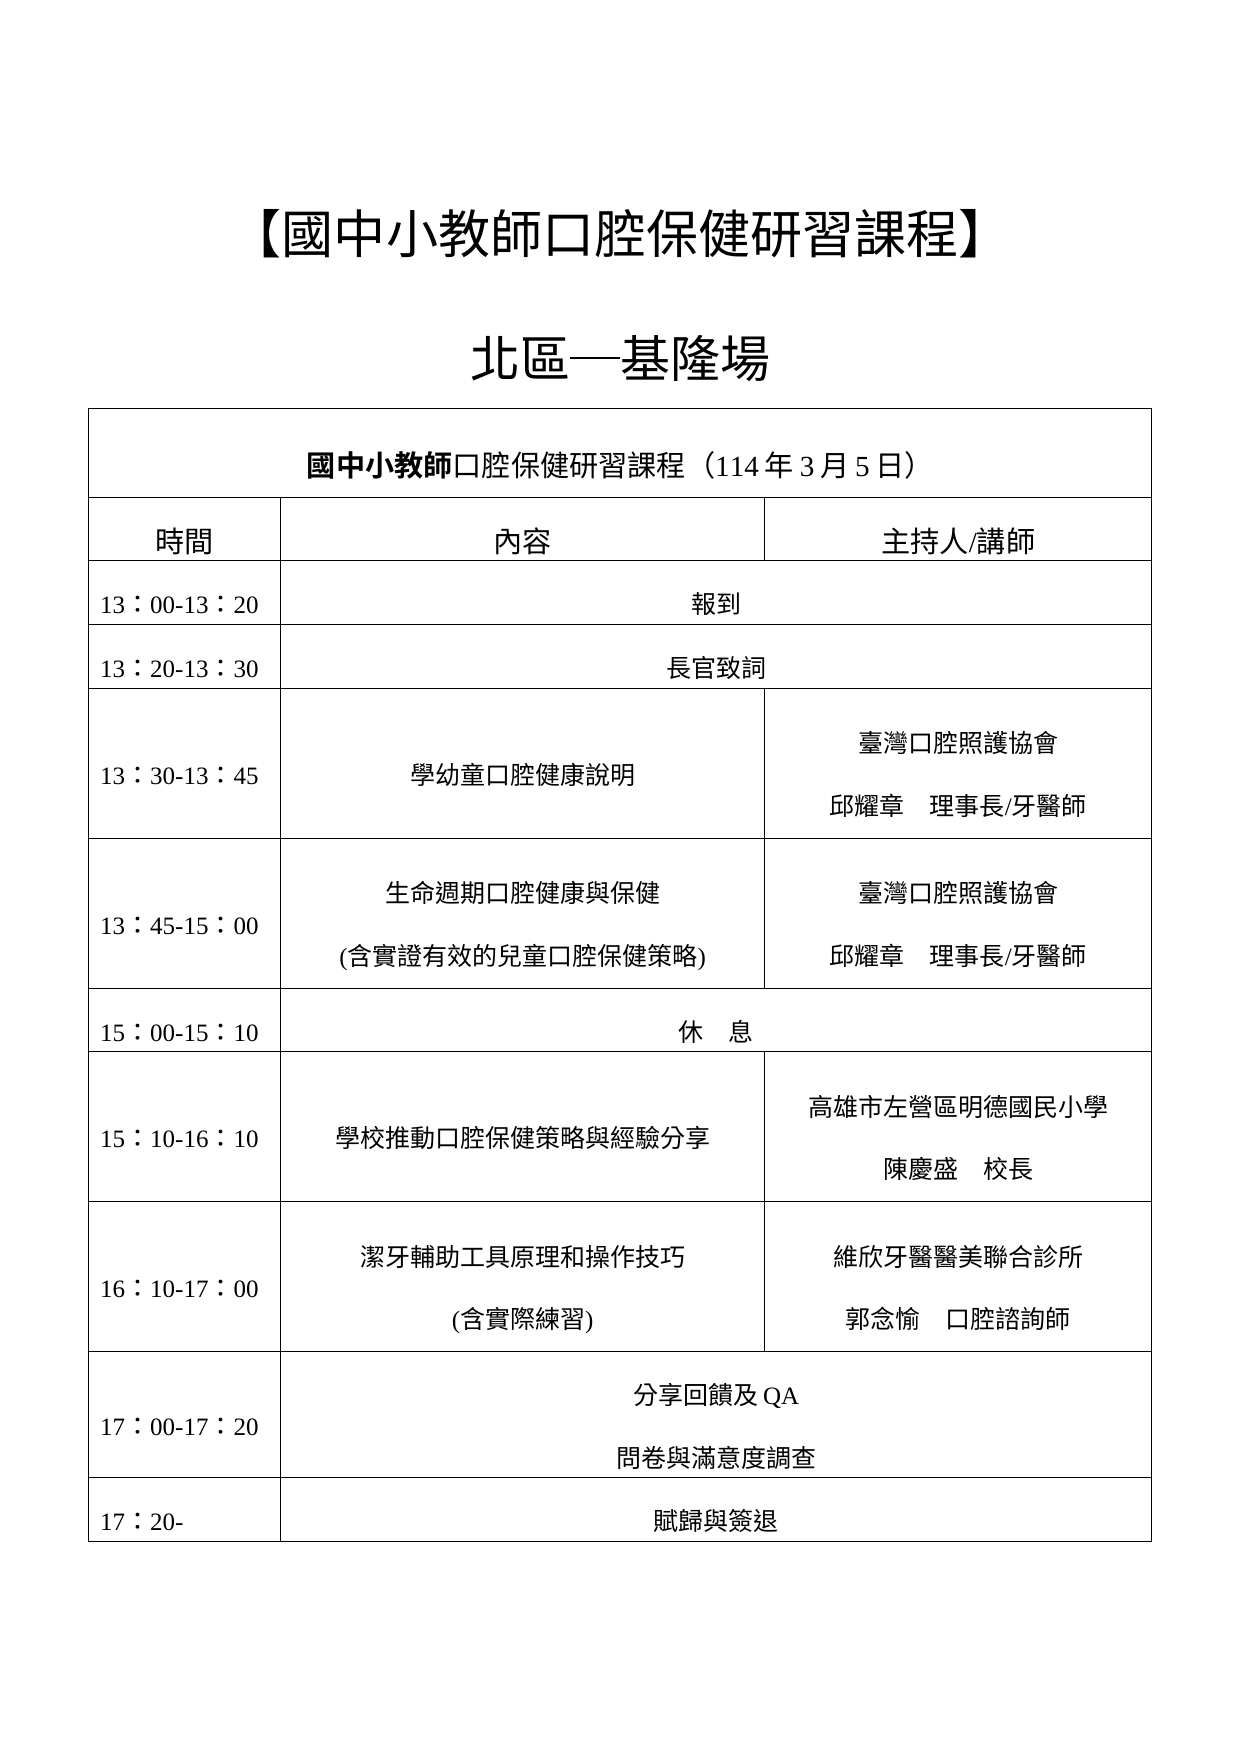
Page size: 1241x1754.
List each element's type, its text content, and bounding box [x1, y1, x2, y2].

table_cell 潔牙輔助工具原理和操作技巧 (含實際練習) [281, 1202, 764, 1351]
table_header 國中小教師口腔保健研習課程（114年3月5日） [89, 409, 1151, 497]
table_cell 學校推動口腔保健策略與經驗分享 [281, 1052, 764, 1201]
table_cell 臺灣口腔照護協會 邱耀章 理事長/牙醫師 [765, 689, 1151, 837]
table_cell 長官致詞 [281, 625, 1151, 687]
table_cell 13：20-13：30 [89, 625, 280, 687]
table_cell 休 息 [281, 989, 1151, 1051]
table_cell 13：30-13：45 [89, 689, 280, 837]
table_cell 17：00-17：20 [89, 1352, 280, 1477]
table_cell 報到 [281, 561, 1151, 624]
text 北區─基隆場 [75, 283, 1165, 408]
text 【國中小教師口腔保健研習課程】 [75, 158, 1165, 283]
table_cell 內容 [281, 498, 764, 560]
table_cell 主持人/講師 [765, 498, 1151, 560]
table_cell 13：00-13：20 [89, 561, 280, 624]
table_cell 高雄市左營區明德國民小學 陳慶盛 校長 [765, 1052, 1151, 1201]
table_cell 維欣牙醫醫美聯合診所 郭念愉 口腔諮詢師 [765, 1202, 1151, 1351]
table_cell 16：10-17：00 [89, 1202, 280, 1351]
table_cell 生命週期口腔健康與保健 (含實證有效的兒童口腔保健策略) [281, 839, 764, 987]
table_cell 賦歸與簽退 [281, 1478, 1151, 1541]
table_cell 時間 [89, 498, 280, 560]
table_cell 臺灣口腔照護協會 邱耀章 理事長/牙醫師 [765, 839, 1151, 987]
table_cell 15：00-15：10 [89, 989, 280, 1051]
table_cell 分享回饋及QA 問卷與滿意度調查 [281, 1352, 1151, 1477]
table_cell 學幼童口腔健康說明 [281, 689, 764, 837]
table_cell 13：45-15：00 [89, 839, 280, 987]
table_cell 17：20- [89, 1478, 280, 1541]
table_cell 15：10-16：10 [89, 1052, 280, 1201]
